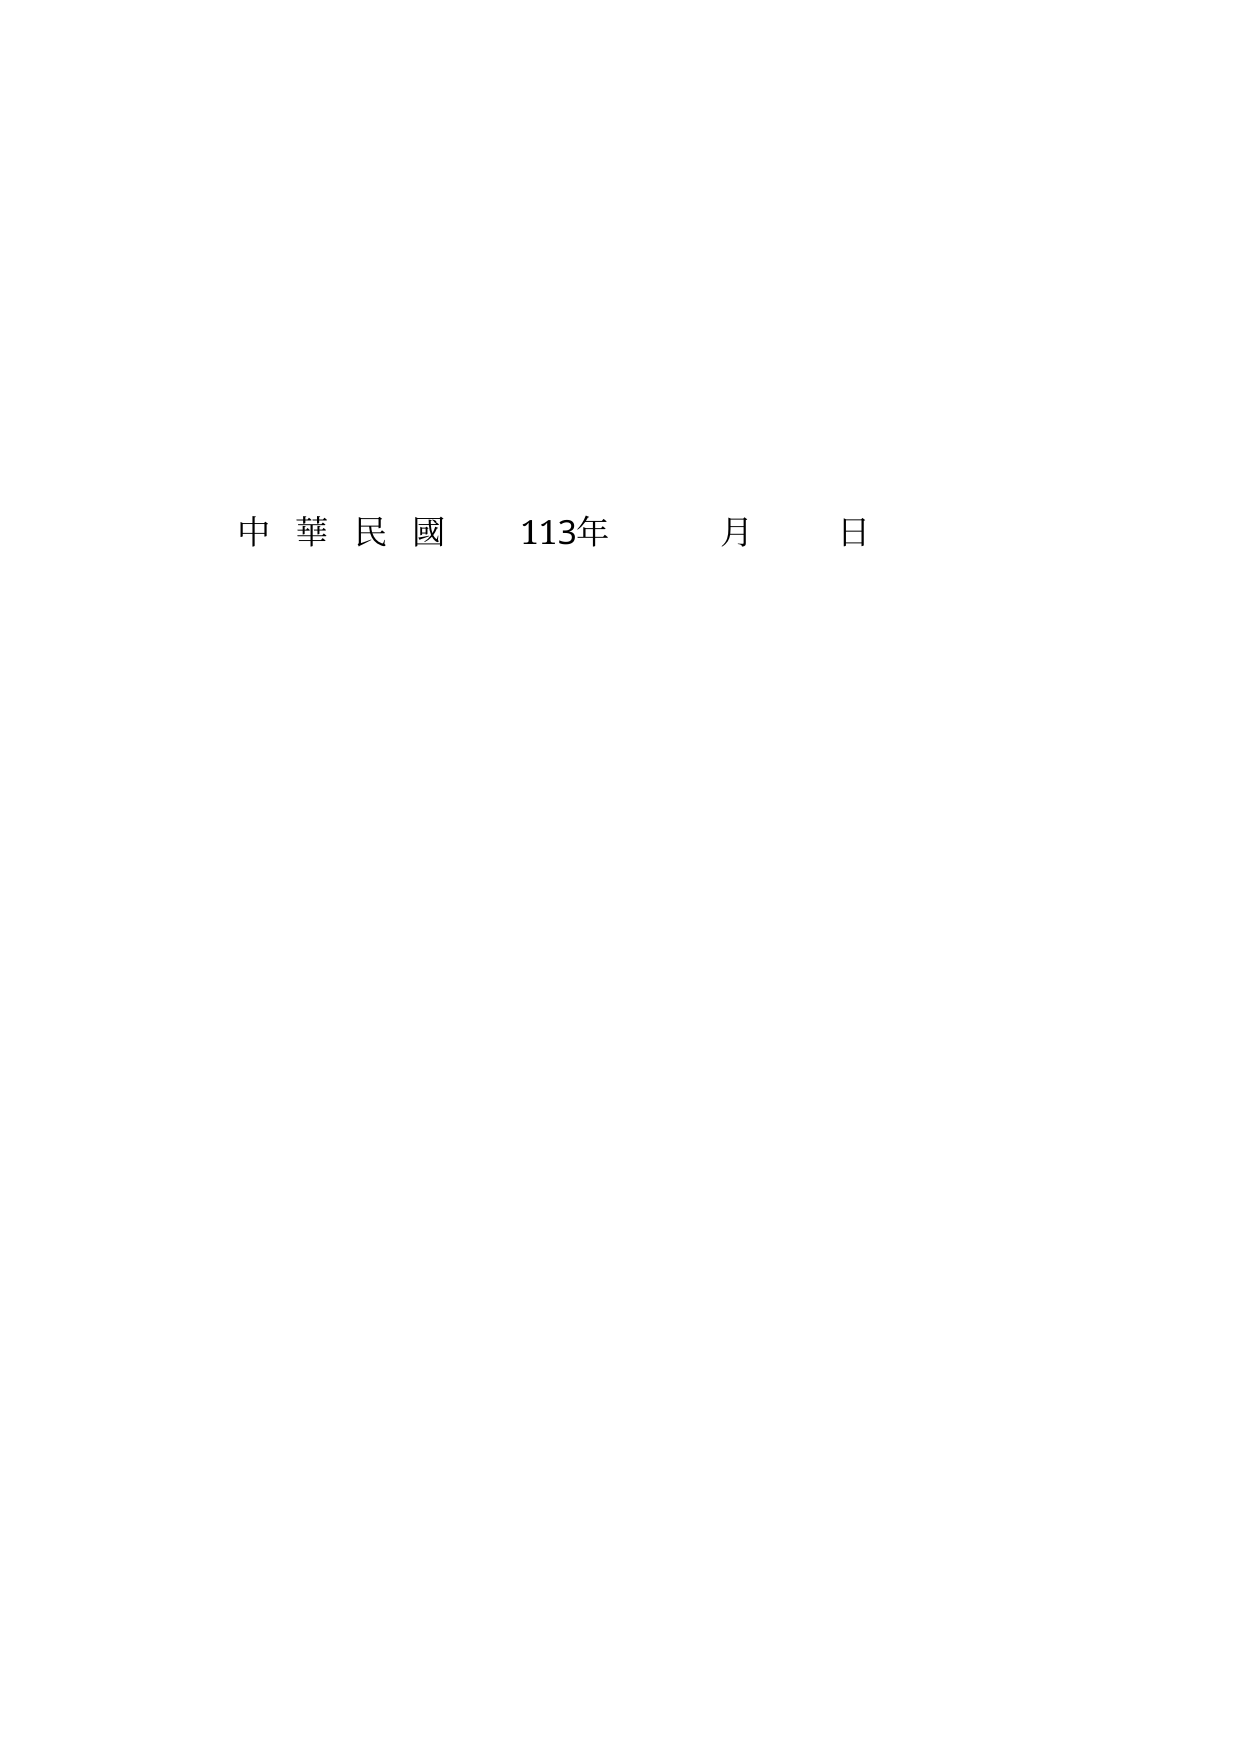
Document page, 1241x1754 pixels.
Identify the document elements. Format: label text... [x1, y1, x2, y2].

text 中 華 民 國 113年 月 日 [237, 489, 1128, 551]
